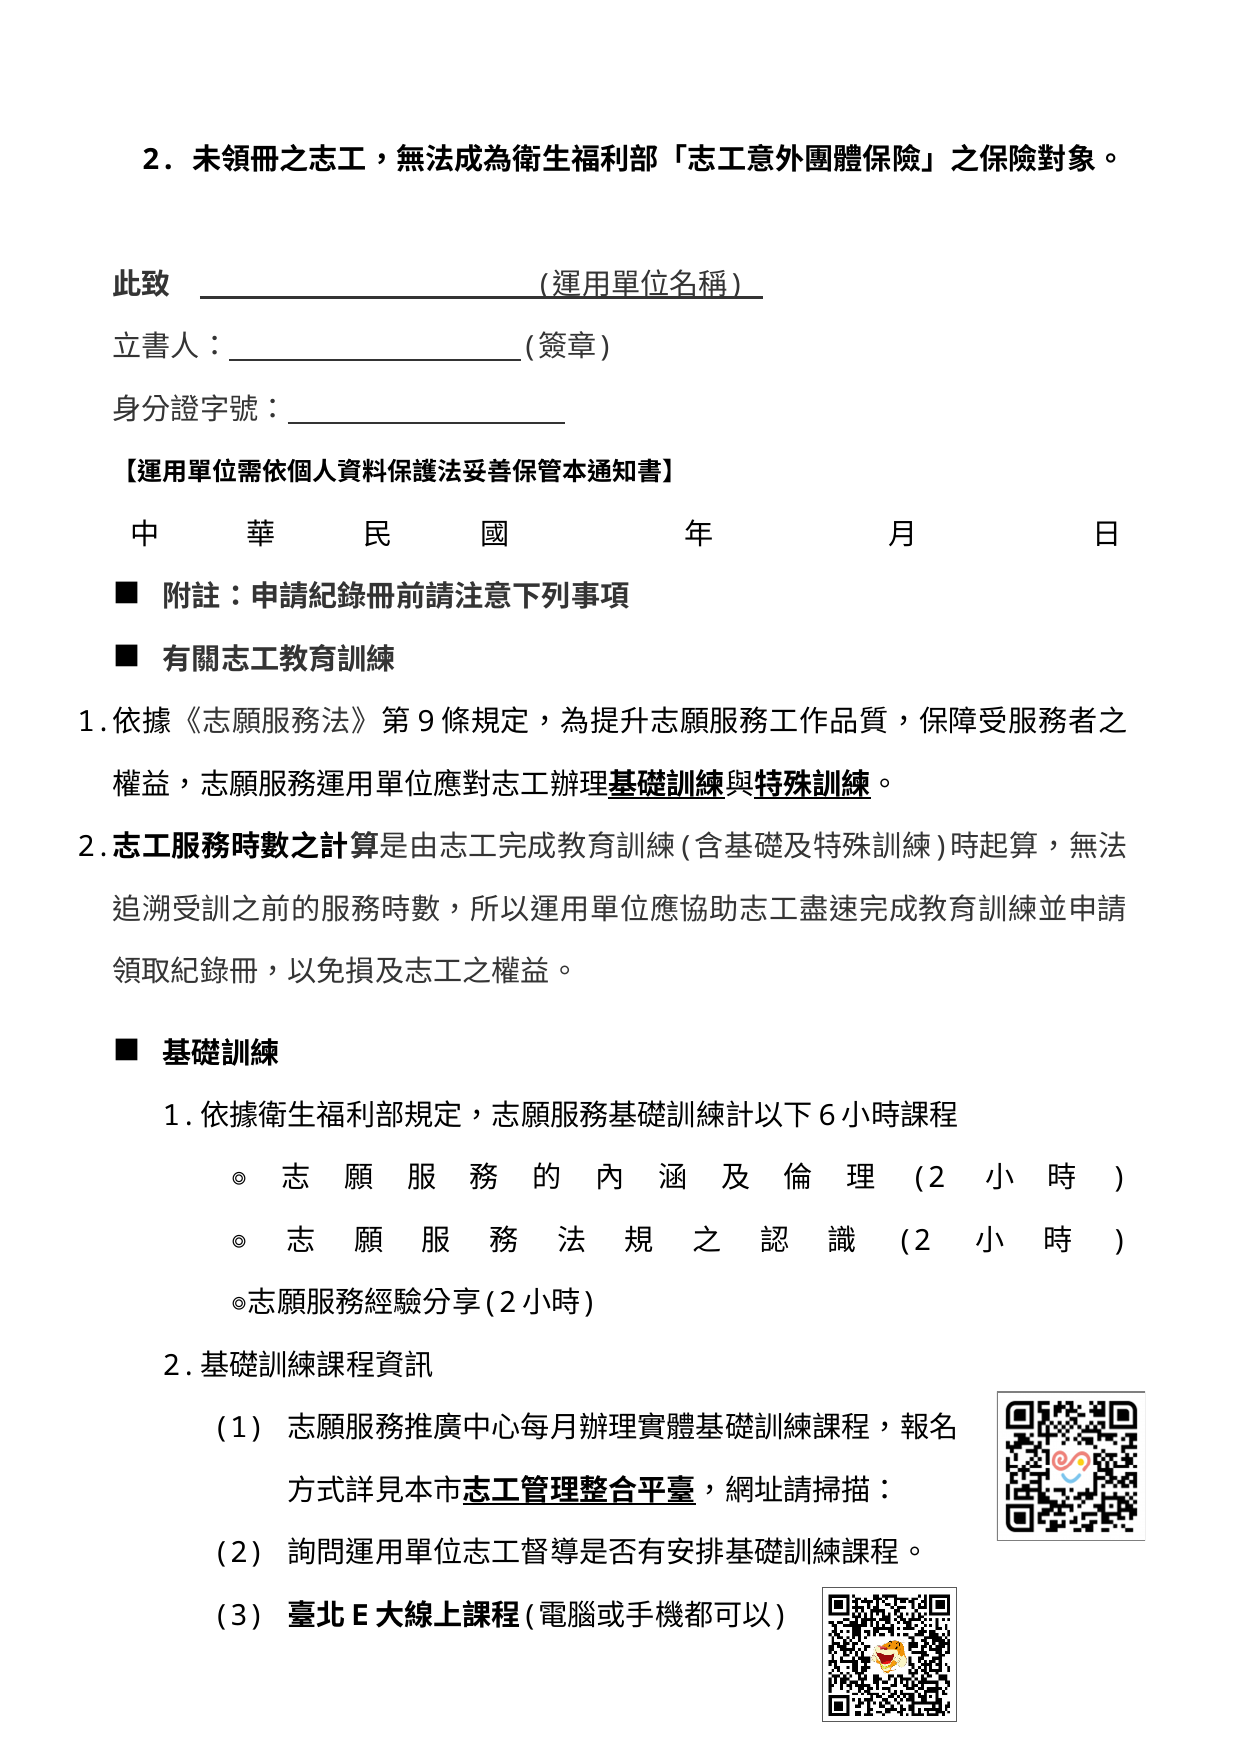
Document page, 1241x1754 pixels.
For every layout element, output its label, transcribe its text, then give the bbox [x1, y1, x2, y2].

list 未領冊之志工，無法成為衛生福利部「志工意外團體保險」之保險對象。 [142, 115, 1128, 177]
list 有關志工教育訓練 [112, 615, 1128, 677]
list 基礎訓練 [112, 1009, 1128, 1071]
list 基礎訓練課程資訊 [162, 1321, 1128, 1384]
list 志願服務推廣中心每月辦理實體基礎訓練課程，報名 [212, 1384, 1128, 1446]
list 臺北E大線上課程(電腦或手機都可以) [212, 1571, 1128, 1634]
text 【運用單位需依個人資料保護法妥善保管本通知書】 [112, 427, 1128, 490]
list 依據衛生福利部規定，志願服務基礎訓練計以下6小時課程 [162, 1071, 1128, 1134]
list 附註：申請紀錄冊前請注意下列事項 [112, 552, 1128, 615]
text 身分證字號： [112, 365, 1128, 427]
text 中 華 民 國 年 月 日 [112, 490, 1128, 552]
text 立書人： (簽章) [112, 302, 1128, 365]
list 依據《志願服務法》第9條規定，為提升志願服務工作品質，保障受服務者之權益，志願服務運用單位應對志工辦理基礎訓練與特殊訓練。 [77, 677, 1128, 802]
text 此致 (運用單位名稱) [112, 240, 1128, 302]
text 方式詳見本市志工管理整合平臺，網址請掃描： [287, 1446, 996, 1509]
list 詢問運用單位志工督導是否有安排基礎訓練課程。 [212, 1509, 1128, 1571]
list 志工服務時數之計算是由志工完成教育訓練(含基礎及特殊訓練)時起算，無法追溯受訓之前的服務時數，所以運用單位應協助志工盡速完成教育訓練並申請領取紀錄冊，以免損及志工之權益。 [77, 802, 1128, 990]
text ◎志願服務的內涵及倫理(2小時) ◎志願服務法規之認識(2小時) ◎志願服務經驗分享(2小時) [230, 1134, 1128, 1321]
